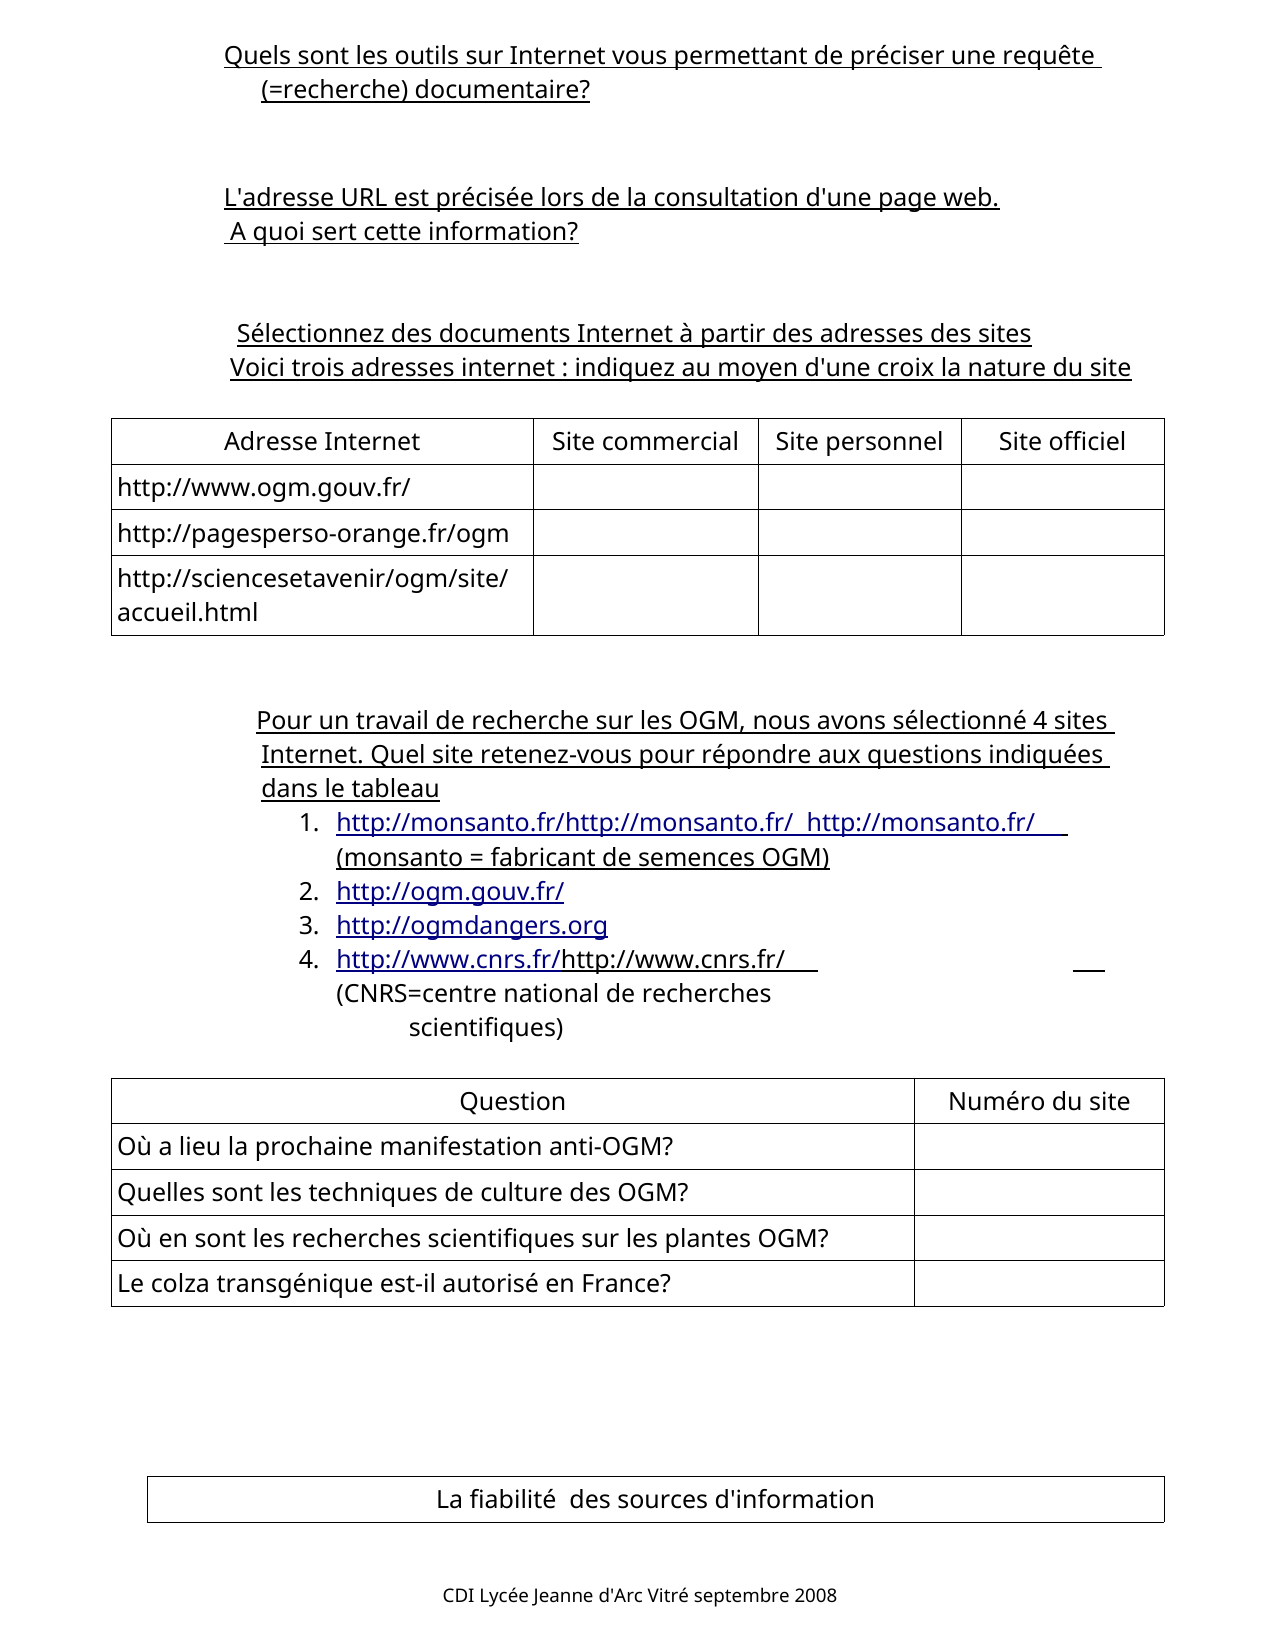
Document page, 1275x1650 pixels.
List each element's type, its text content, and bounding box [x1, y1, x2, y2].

table_cell [915, 1216, 1164, 1260]
table_header Numéro du site [915, 1079, 1164, 1123]
text L'adresse URL est précisée lors de la consultation d'une page web. [223, 180, 1164, 214]
text Sélectionnez des documents Internet à partir des adresses des sites [223, 316, 1164, 350]
list http://www.cnrs.fr/http://www.cnrs.fr/ (CNRS=centre national de recherches scientifiques) [298, 941, 1164, 1043]
table_cell Quelles sont les techniques de culture des OGM? [112, 1170, 914, 1214]
table_header Site officiel [962, 419, 1164, 464]
table_header Site commercial [534, 419, 758, 464]
table_cell [534, 556, 758, 635]
table_cell [915, 1170, 1164, 1214]
table_cell http://sciencesetavenir/ogm/site/accueil.html [112, 556, 533, 635]
table_cell [962, 465, 1164, 509]
table_cell http://pagesperso-orange.fr/ogm [112, 510, 533, 555]
table_header La fiabilité des sources d'information [148, 1477, 1164, 1522]
table_cell [962, 510, 1164, 555]
list http://ogmdangers.org [298, 907, 1164, 941]
table_cell [759, 510, 961, 555]
table_cell [534, 510, 758, 555]
text Quels sont les outils sur Internet vous permettant de préciser une requête (=recherche) documentaire? [223, 38, 1164, 106]
table_cell Où a lieu la prochaine manifestation anti-OGM? [112, 1124, 914, 1169]
list http://ogm.gouv.fr/ [298, 873, 1164, 907]
table_header Site personnel [759, 419, 961, 464]
table_cell [915, 1261, 1164, 1306]
table_cell Le colza transgénique est-il autorisé en France? [112, 1261, 914, 1306]
table_header Adresse Internet [112, 419, 533, 464]
table_cell Où en sont les recherches scientifiques sur les plantes OGM? [112, 1216, 914, 1260]
table_cell [759, 556, 961, 635]
text Pour un travail de recherche sur les OGM, nous avons sélectionné 4 sites Internet. Quel site retenez-vous pour répondre aux questions indiquées dans le tableau [223, 703, 1164, 805]
table_cell [915, 1124, 1164, 1169]
table_cell http://www.ogm.gouv.fr/ [112, 465, 533, 509]
table_cell [962, 556, 1164, 635]
list http://monsanto.fr/http://monsanto.fr/ http://monsanto.fr/ (monsanto = fabricant de semences OGM) [298, 805, 1164, 873]
table_header Question [112, 1079, 914, 1123]
table_cell [759, 465, 961, 509]
text A quoi sert cette information? [223, 214, 1164, 248]
text Voici trois adresses internet : indiquez au moyen d'une croix la nature du site [223, 350, 1164, 384]
table_cell [534, 465, 758, 509]
